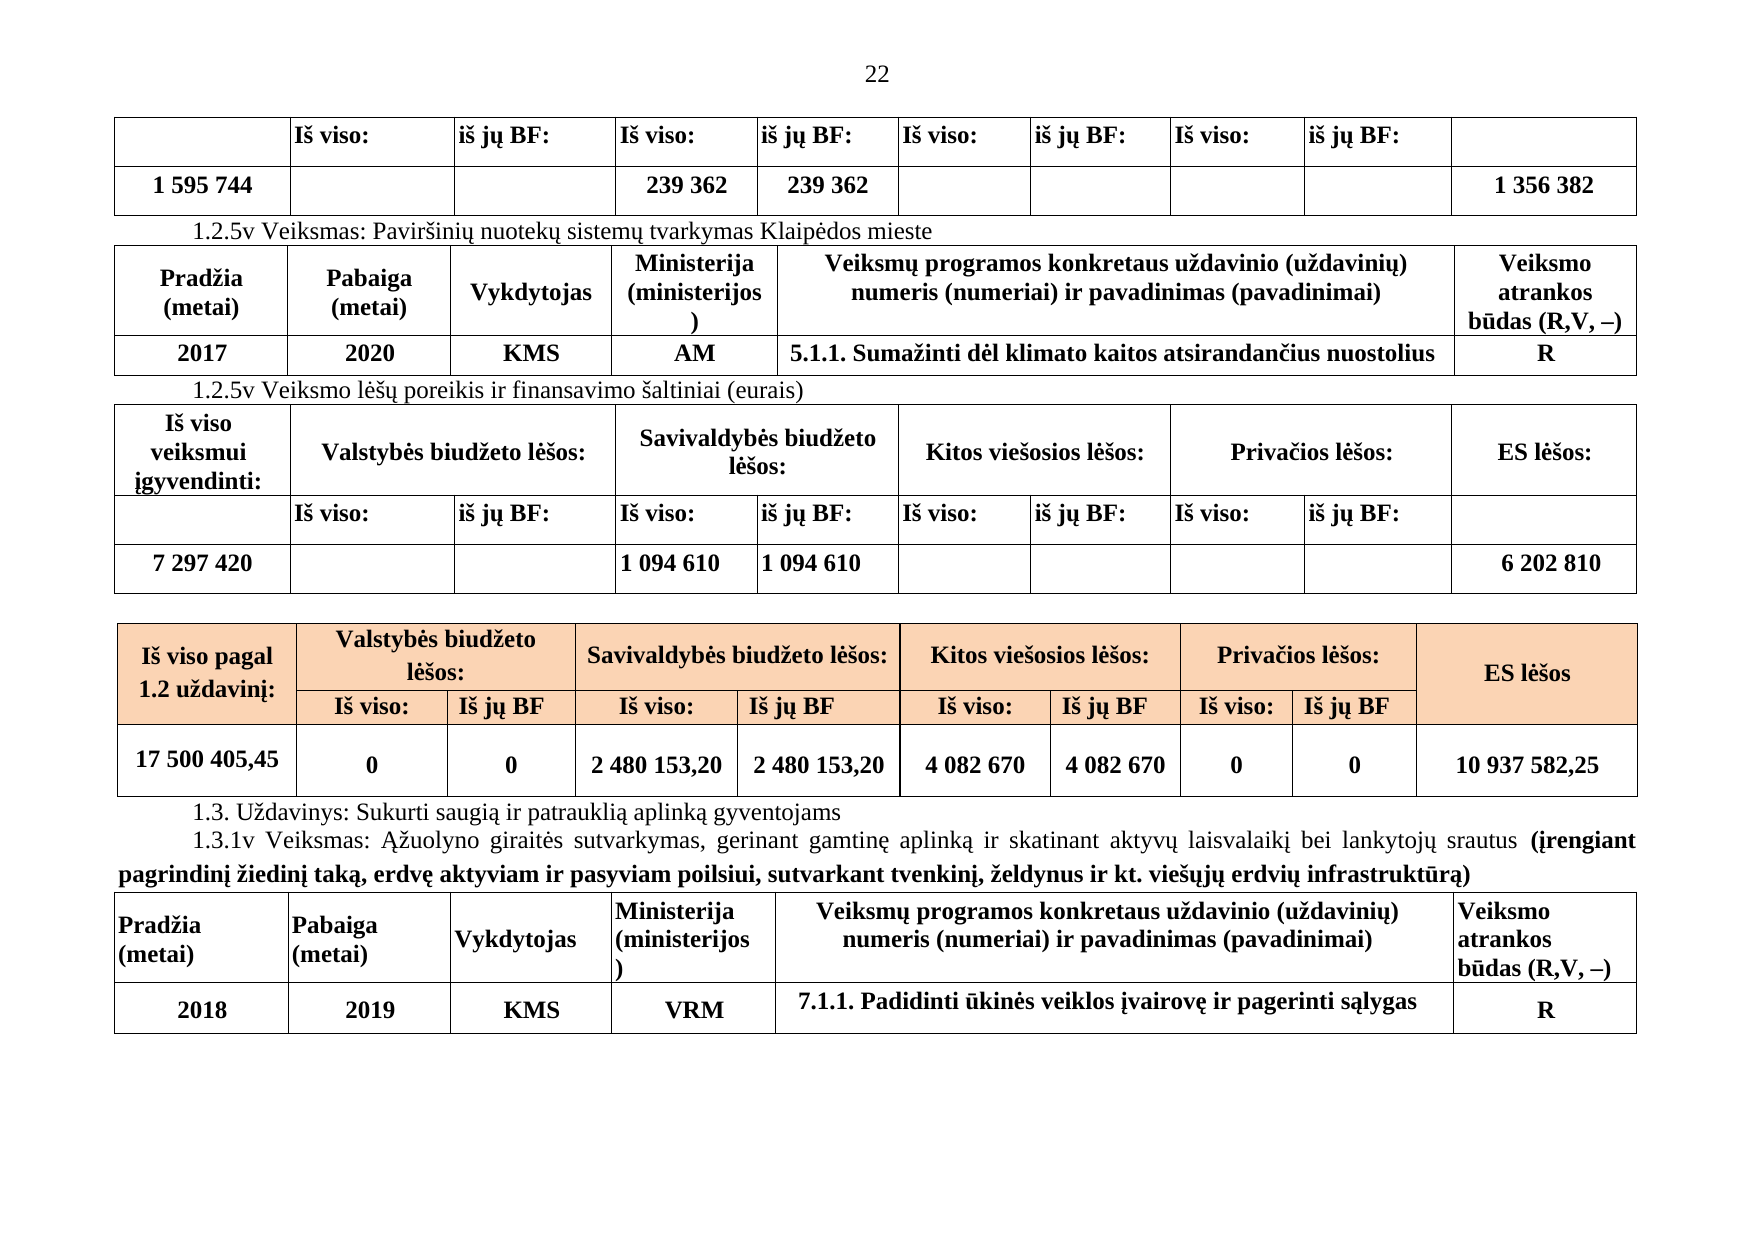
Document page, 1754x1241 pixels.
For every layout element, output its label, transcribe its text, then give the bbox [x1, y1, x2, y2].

table_header Ministerija (ministerijos) [612, 893, 775, 982]
table_cell 5.1.1. Sumažinti dėl klimato kaitos atsirandančius nuostolius [778, 336, 1454, 374]
table_cell 10 937 582,25 [1417, 725, 1637, 796]
table_cell [291, 167, 454, 215]
table_cell 4 082 670 [1051, 725, 1180, 796]
table_header Ministerija (ministerijos) [612, 246, 777, 335]
table_cell 1 356 382 [1452, 167, 1636, 215]
table_cell 0 [1181, 725, 1292, 796]
table_cell VRM [612, 983, 775, 1032]
table_cell 17 500 405,45 [118, 725, 296, 796]
table_cell Iš viso: [616, 496, 757, 544]
table_cell 2018 [115, 983, 288, 1032]
table_cell iš jų BF: [455, 496, 615, 544]
table_cell KMS [451, 336, 611, 374]
table_cell R [1455, 336, 1636, 374]
table_header Savivaldybės biudžeto lėšos: [616, 405, 898, 494]
text 1.3.1v Veiksmas: Ąžuolyno giraitės sutvarkymas, gerinant gamtinę aplinką ir skatinant aktyvų laisvalaikį bei lankytojų srautus (įrengiant pagrindinį žiedinį taką, erdvę aktyviam ir pasyviam poilsiui, sutvarkant tvenkinį, želdynus ir kt. viešųjų erdvių infrastruktūrą) [118, 826, 1636, 887]
table_header Valstybės biudžeto lėšos: [297, 624, 575, 690]
table_header Savivaldybės biudžeto lėšos: [576, 624, 899, 690]
table_cell Iš viso: [297, 691, 447, 724]
table_cell 7.1.1. Padidinti ūkinės veiklos įvairovę ir pagerinti sąlygas [776, 983, 1453, 1032]
table_cell Iš viso: [1181, 691, 1292, 724]
table_cell Iš jų BF [738, 691, 899, 724]
table_cell iš jų BF: [455, 118, 615, 166]
table_header Pabaiga (metai) [288, 246, 450, 335]
table_cell 239 362 [616, 167, 757, 215]
table_cell Iš viso: [291, 118, 454, 166]
table_cell 6 202 810 [1452, 545, 1636, 593]
table_cell 2020 [288, 336, 450, 374]
table_cell [115, 118, 290, 166]
table_cell [1031, 167, 1170, 215]
table_header Veiksmų programos konkretaus uždavinio (uždavinių) numeris (numeriai) ir pavadinimas (pavadinimai) [776, 893, 1453, 982]
table_header Kitos viešosios lėšos: [901, 624, 1180, 690]
table_cell 2017 [115, 336, 287, 374]
table_cell Iš viso: [899, 496, 1030, 544]
table_cell [291, 545, 454, 593]
table_header Vykdytojas [451, 246, 611, 335]
table_cell [1171, 167, 1304, 215]
table_cell Iš viso: [1171, 496, 1304, 544]
table_cell AM [612, 336, 777, 374]
table_cell 1 595 744 [115, 167, 290, 215]
table_header Pradžia (metai) [115, 893, 288, 982]
table_cell [1452, 118, 1636, 166]
table_cell [455, 545, 615, 593]
table_cell KMS [451, 983, 611, 1032]
text 1.3. Uždavinys: Sukurti saugią ir patrauklią aplinką gyventojams [118, 797, 1636, 826]
table_header Veiksmų programos konkretaus uždavinio (uždavinių) numeris (numeriai) ir pavadinimas (pavadinimai) [778, 246, 1454, 335]
table_cell Iš viso: [576, 691, 737, 724]
text 1.2.5v Veiksmas: Paviršinių nuotekų sistemų tvarkymas Klaipėdos mieste [118, 216, 1636, 245]
table_cell Iš jų BF [1293, 691, 1416, 724]
table_header Veiksmo atrankos būdas (R,V, –) [1455, 246, 1636, 335]
table_cell 4 082 670 [901, 725, 1050, 796]
table_cell 0 [1293, 725, 1416, 796]
table_cell 1 094 610 [758, 545, 898, 593]
table_header ES lėšos: [1452, 405, 1636, 494]
table_cell 2 480 153,20 [576, 725, 737, 796]
table_cell iš jų BF: [758, 496, 898, 544]
table_cell [1031, 545, 1170, 593]
table_cell Iš jų BF [448, 691, 575, 724]
table_header Pradžia (metai) [115, 246, 287, 335]
table_cell 7 297 420 [115, 545, 290, 593]
table_header ES lėšos [1417, 624, 1637, 724]
table_cell Iš viso: [1171, 118, 1304, 166]
table_header Pabaiga (metai) [289, 893, 450, 982]
text 1.2.5v Veiksmo lėšų poreikis ir finansavimo šaltiniai (eurais) [117, 376, 1636, 404]
table_cell iš jų BF: [1305, 118, 1451, 166]
table_cell 2 480 153,20 [738, 725, 899, 796]
table_cell iš jų BF: [758, 118, 898, 166]
table_cell [1452, 496, 1636, 544]
table_cell [899, 545, 1030, 593]
table_cell 0 [448, 725, 575, 796]
table_cell R [1454, 983, 1636, 1032]
table_cell Iš viso: [901, 691, 1050, 724]
table_cell Iš viso: [291, 496, 454, 544]
table_cell 0 [297, 725, 447, 796]
table_cell Iš viso: [899, 118, 1030, 166]
table_header Valstybės biudžeto lėšos: [291, 405, 615, 494]
table_cell iš jų BF: [1305, 496, 1451, 544]
table_cell iš jų BF: [1031, 118, 1170, 166]
table_header Veiksmo atrankos būdas (R,V, –) [1454, 893, 1636, 982]
table_header Kitos viešosios lėšos: [899, 405, 1170, 494]
table_header Privačios lėšos: [1181, 624, 1416, 690]
table_cell Iš viso: [616, 118, 757, 166]
table_cell [115, 496, 290, 544]
table_cell [1305, 167, 1451, 215]
table_cell 239 362 [758, 167, 898, 215]
table_cell [455, 167, 615, 215]
table_cell 2019 [289, 983, 450, 1032]
table_header Iš viso pagal 1.2 uždavinį: [118, 624, 296, 724]
table_header Vykdytojas [451, 893, 611, 982]
table_header Privačios lėšos: [1171, 405, 1451, 494]
table_cell Iš jų BF [1051, 691, 1180, 724]
table_cell [1171, 545, 1304, 593]
table_cell [1305, 545, 1451, 593]
table_cell [899, 167, 1030, 215]
table_header Iš viso veiksmui įgyvendinti: [115, 405, 290, 494]
table_cell iš jų BF: [1031, 496, 1170, 544]
table_cell 1 094 610 [616, 545, 757, 593]
